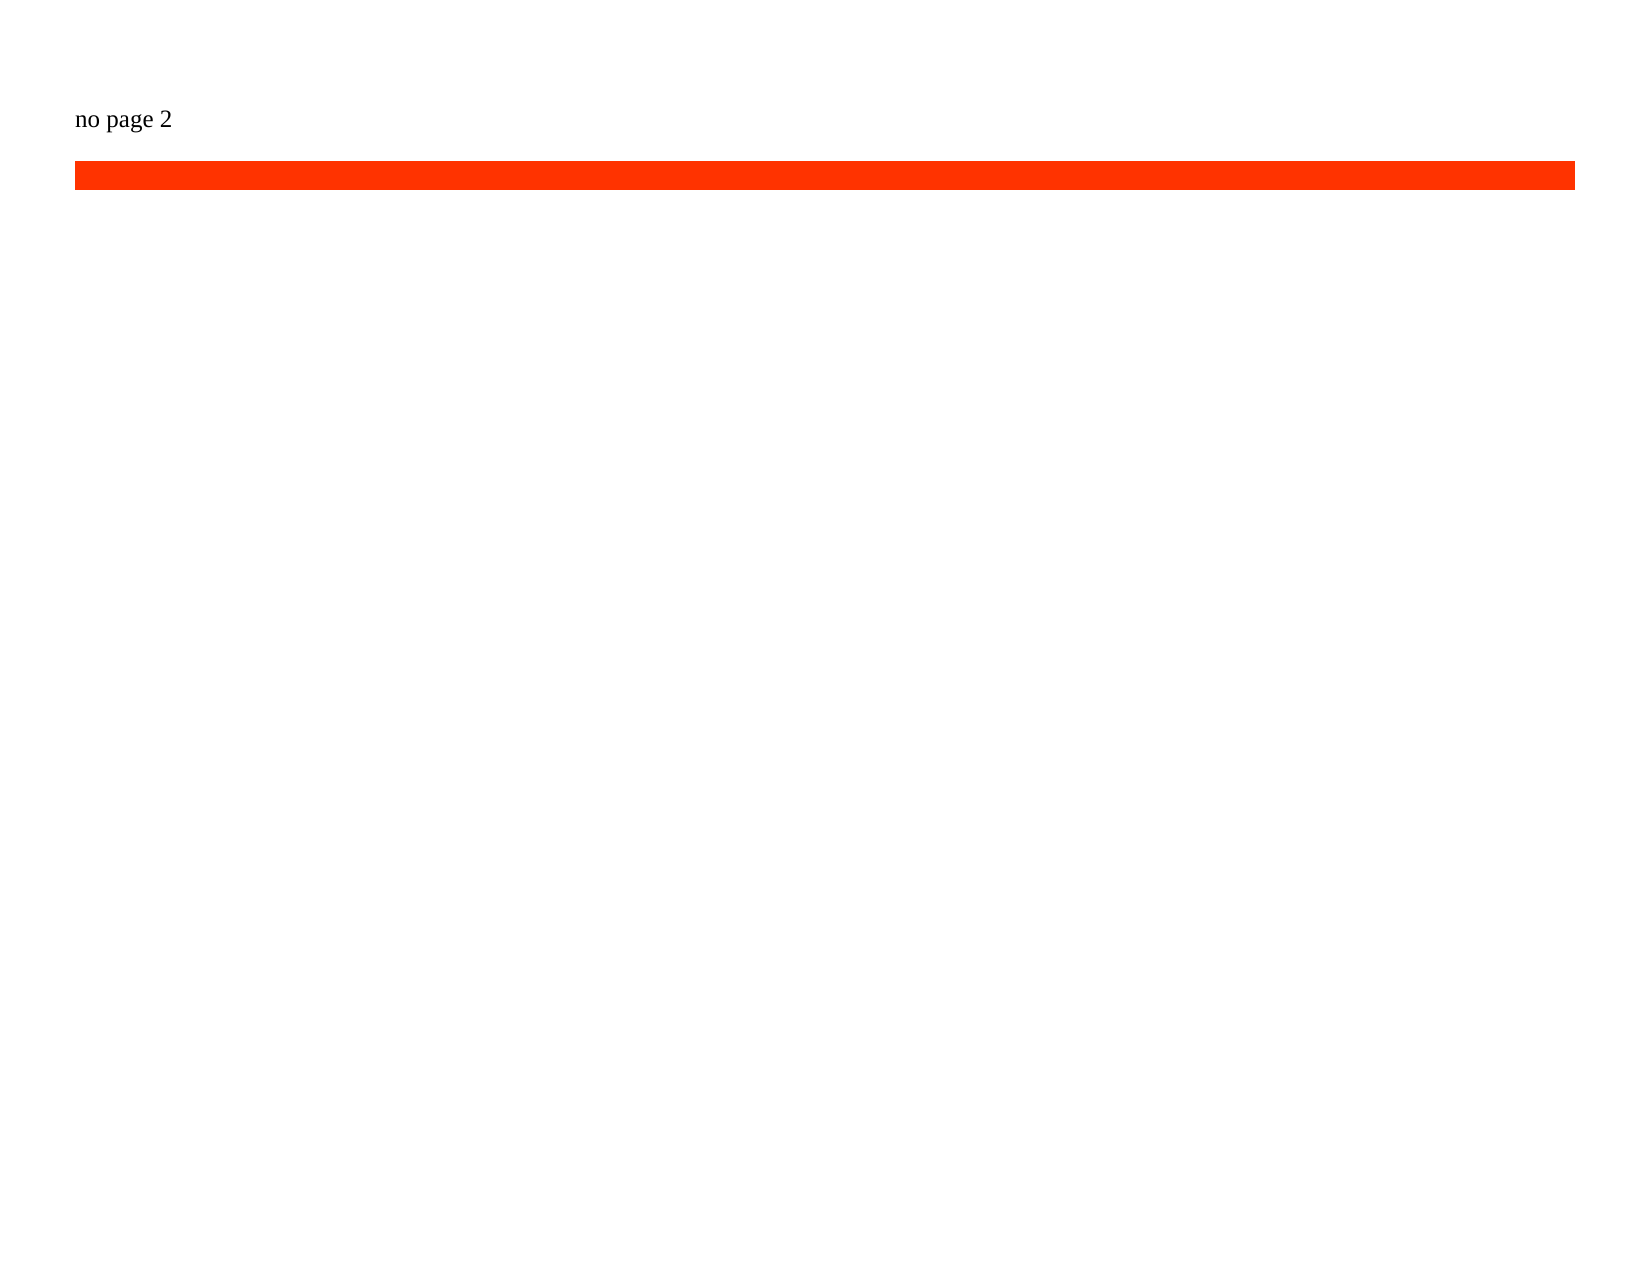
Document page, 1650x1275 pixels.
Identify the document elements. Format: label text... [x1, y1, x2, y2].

table_cell [750, 75, 1575, 161]
table_cell [75, 133, 750, 161]
table_cell no page 2 [75, 104, 750, 132]
table_cell [75, 161, 750, 190]
table_cell [750, 161, 1575, 190]
